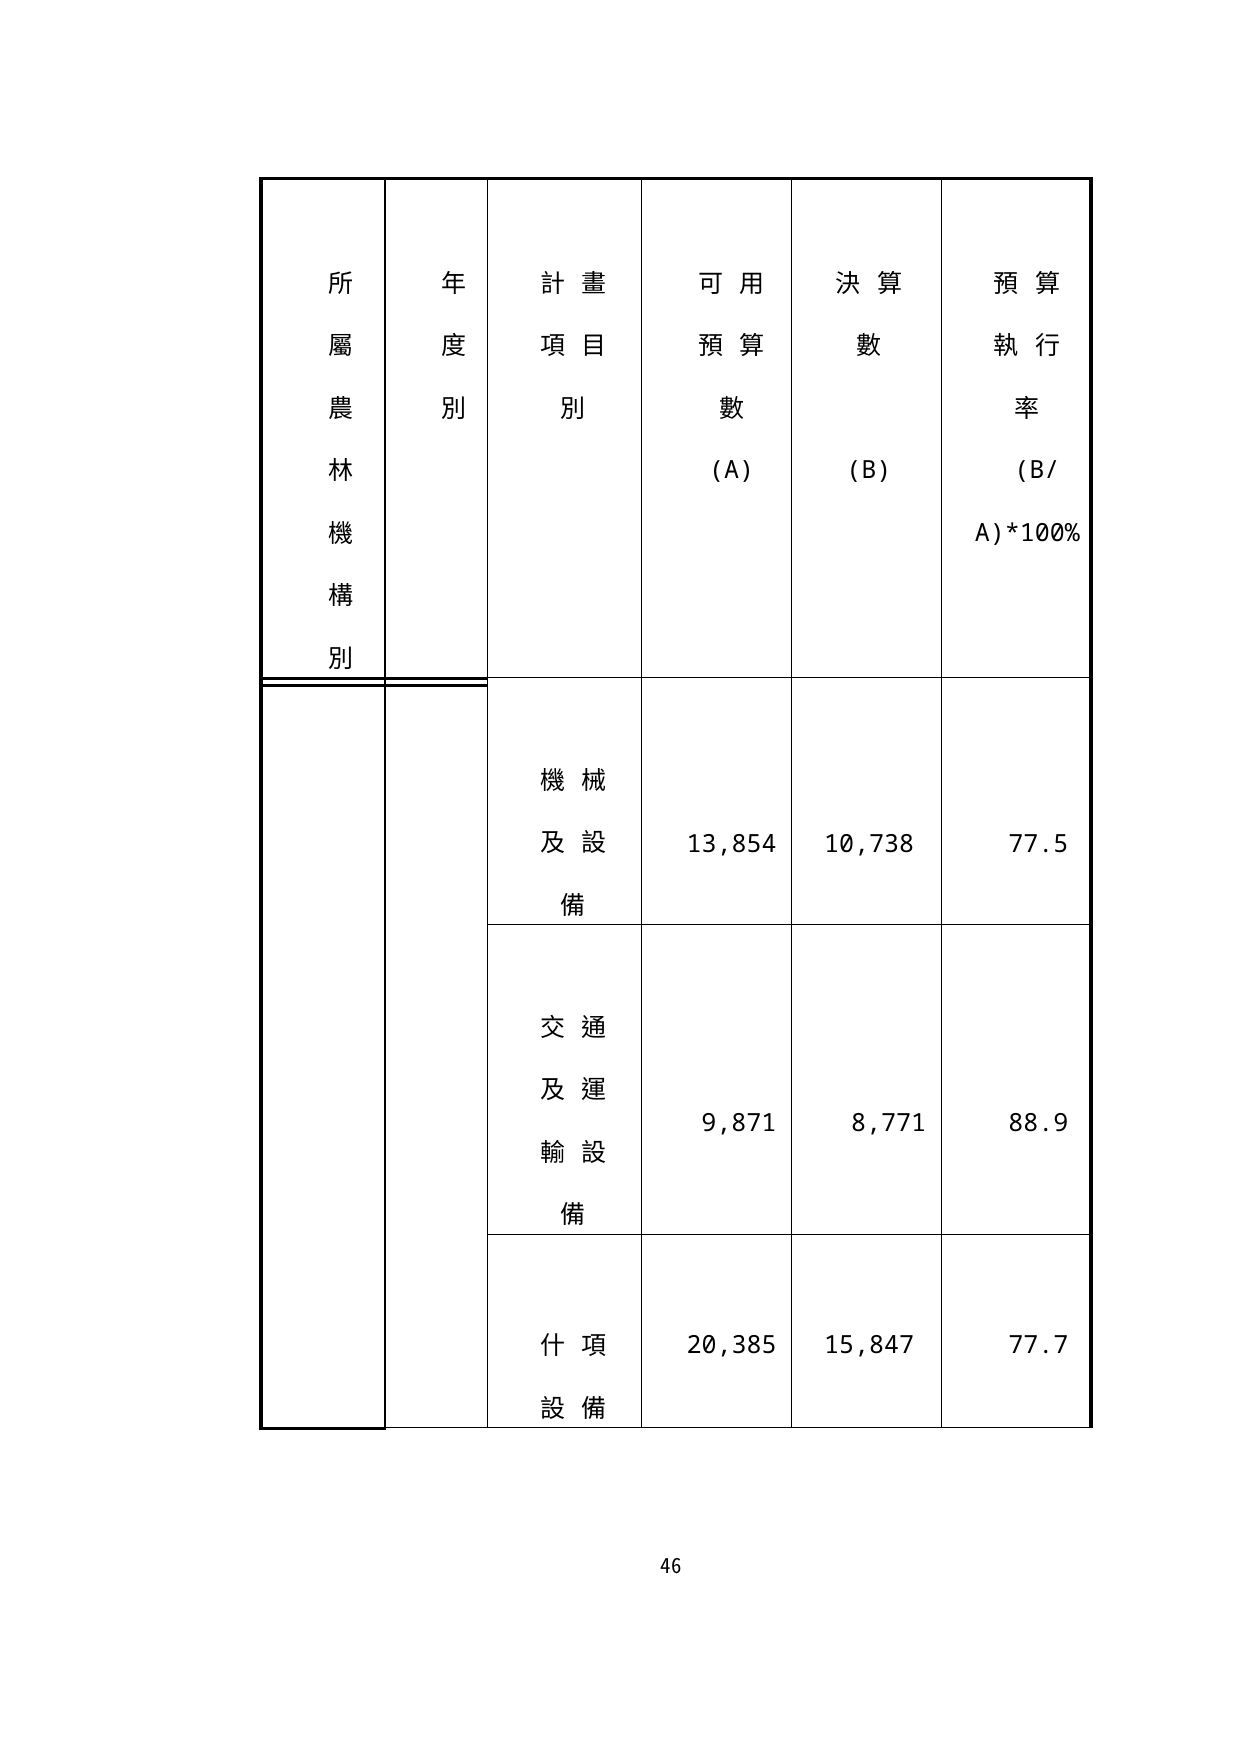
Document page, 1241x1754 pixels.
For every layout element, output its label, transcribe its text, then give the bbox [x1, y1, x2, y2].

table_cell [386, 680, 487, 684]
table_header 預算 執行率 (B/A)*100% [942, 180, 1089, 677]
table_cell 77.5 [942, 678, 1089, 924]
table_cell 9,871 [642, 925, 791, 1233]
table_cell 88.9 [942, 925, 1089, 1233]
table_cell 機械及設備 [488, 678, 641, 924]
table_header 年度別 [386, 180, 487, 677]
table_cell 10,738 [792, 678, 941, 924]
table_cell 什項設備 [488, 1235, 641, 1427]
table_header 計畫 項目別 [488, 180, 641, 677]
table_cell 13,854 [642, 678, 791, 924]
table_cell 77.7 [942, 1235, 1089, 1427]
table_cell [386, 687, 487, 1427]
table_header 所屬農林 機構別 [263, 180, 384, 677]
table_cell [263, 687, 384, 1427]
table_cell [263, 680, 384, 684]
table_cell 交通及運輸設備 [488, 925, 641, 1233]
table_cell 8,771 [792, 925, 941, 1233]
table_header 可用 預算數 (A) [642, 180, 791, 677]
table_cell 20,385 [642, 1235, 791, 1427]
table_header 決算數 (B) [792, 180, 941, 677]
table_cell 15,847 [792, 1235, 941, 1427]
